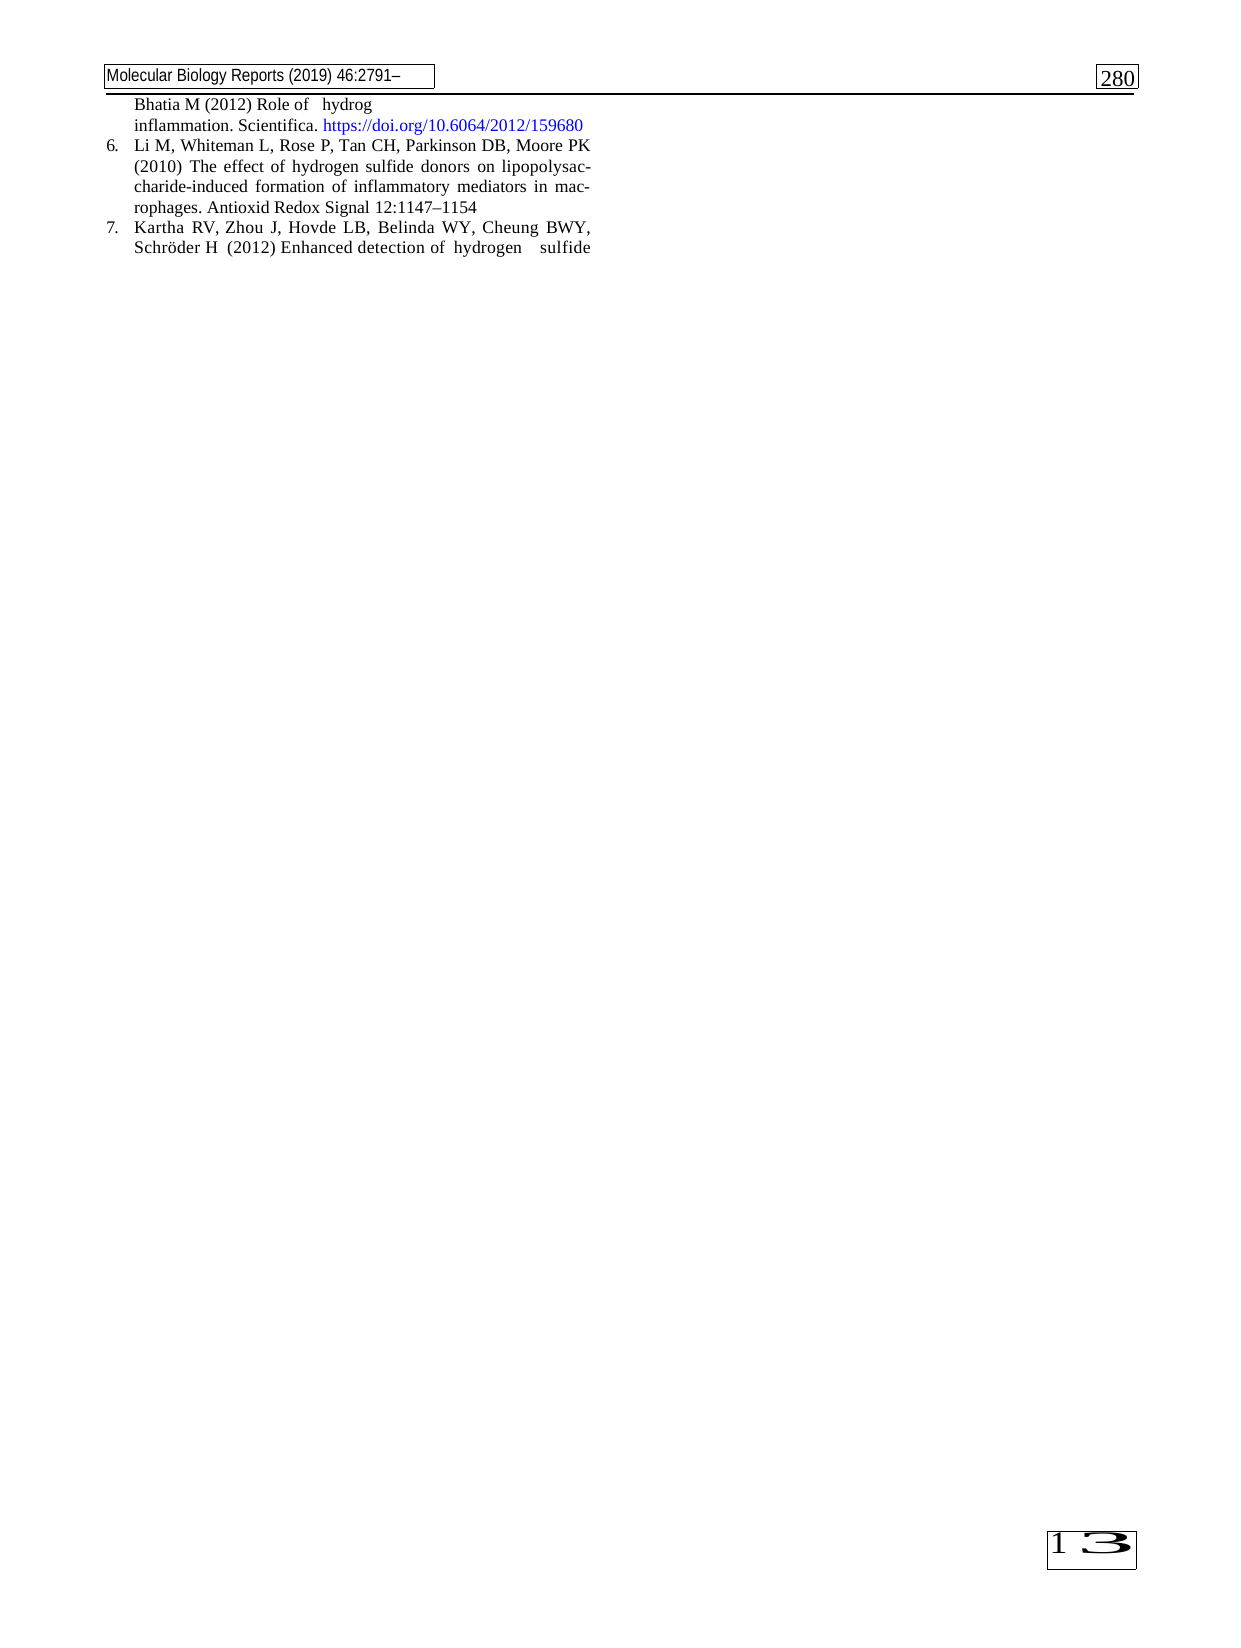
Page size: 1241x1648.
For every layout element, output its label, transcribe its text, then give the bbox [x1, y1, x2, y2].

list Li M, Whiteman L, Rose P, Tan CH, Parkinson DB, Moore PK (2010) The effect of hydrogen sulfide donors on lipopolysac- charide-induced formation of inflammatory mediators in mac- rophages. Antioxid Redox Signal 12:1147–1154 [106, 135, 591, 217]
text inflammation. Scientifica. https://doi.org/10.6064/2012/159680 [134, 114, 603, 135]
list Kartha RV, Zhou J, Hovde LB, Belinda WY, Cheung BWY, Schröder H (2012) Enhanced detection of hydrogen sulfide [106, 217, 591, 258]
text Bhatia M (2012) Role of hydrog [134, 94, 603, 114]
